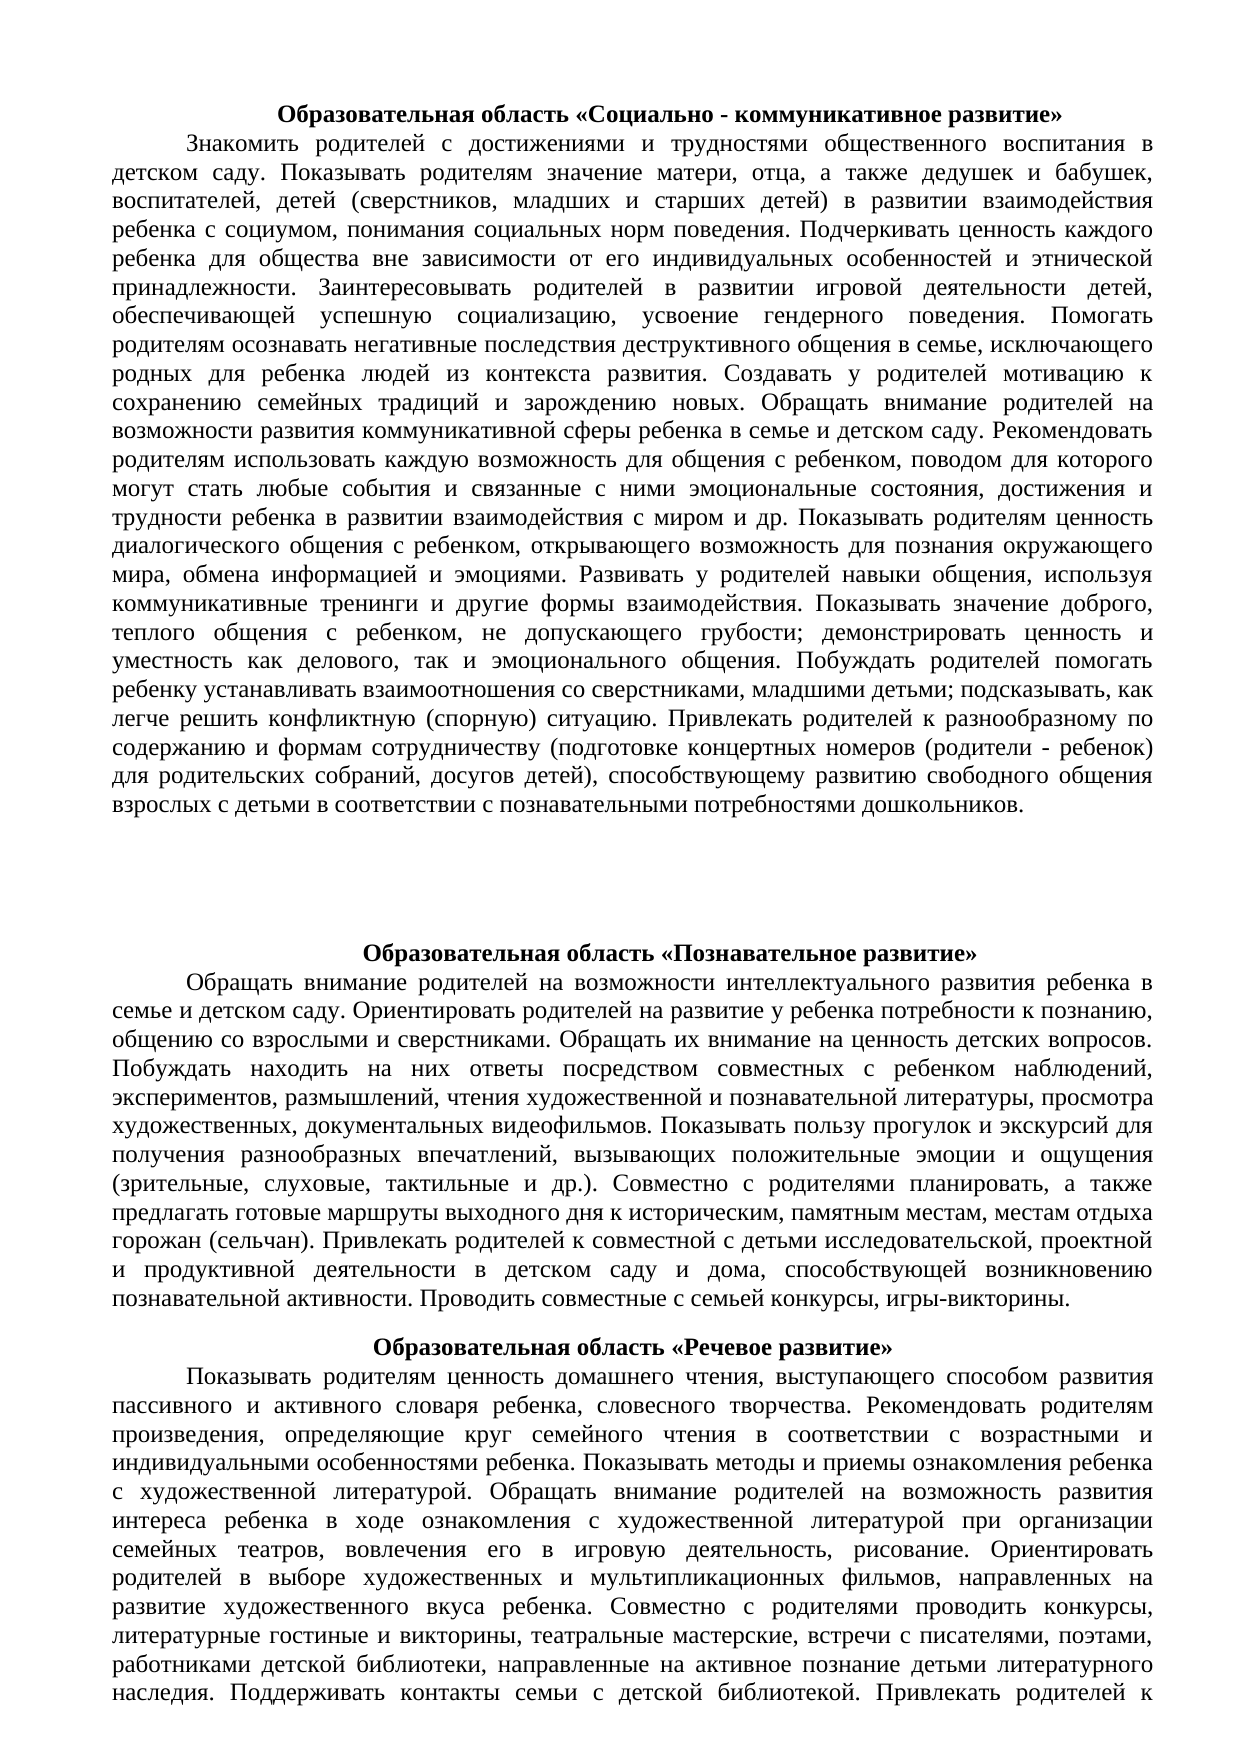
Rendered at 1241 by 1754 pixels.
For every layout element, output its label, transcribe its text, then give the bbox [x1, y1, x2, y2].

text Знакомить родителей с достижениями и трудностями общественного воспитания в детском саду. Показывать родителям значение матери, отца, а также дедушек и бабушек, воспитателей, детей (сверстников, младших и старших детей) в развитии взаимодействия ребенка с социумом, понимания социальных норм поведения. Подчеркивать ценность каждого ребенка для общества вне зависимости от его индивидуальных особенностей и этнической принадлежности. Заинтересовывать родителей в развитии игровой деятельности детей, обеспечивающей успешную социализацию, усвоение гендерного поведения. Помогать родителям осознавать негативные последствия деструктивного общения в семье, исключающего родных для ребенка людей из контекста развития. Создавать у родителей мотивацию к сохранению семейных традиций и зарождению новых. Обращать внимание родителей на возможности развития коммуникативной сферы ребенка в семье и детском саду. Рекомендовать родителям использовать каждую возможность для общения с ребенком, поводом для которого могут стать любые события и связанные с ними эмоциональные состояния, достижения и трудности ребенка в развитии взаимодействия с миром и др. Показывать родителям ценность диалогического общения с ребенком, открывающего возможность для познания окружающего мира, обмена информацией и эмоциями. Развивать у родителей навыки общения, используя коммуникативные тренинги и другие формы взаимодействия. Показывать значение доброго, теплого общения с ребенком, не допускающего грубости; демонстрировать ценность и уместность как делового, так и эмоционального общения. Побуждать родителей помогать ребенку устанавливать взаимоотношения со сверстниками, младшими детьми; подсказывать, как легче решить конфликтную (спорную) ситуацию. Привлекать родителей к разнообразному по содержанию и формам сотрудничеству (подготовке концертных номеров (родители - ребенок) для родительских собраний, досугов детей), способствующему развитию свободного общения взрослых с детьми в соответствии с познавательными потребностями дошкольников. [112, 128, 1154, 818]
text Образовательная область «Социально - коммуникативное развитие» [112, 99, 1154, 128]
text Обращать внимание родителей на возможности интеллектуального развития ребенка в семье и детском саду. Ориентировать родителей на развитие у ребенка потребности к познанию, общению со взрослыми и сверстниками. Обращать их внимание на ценность детских вопросов. Побуждать находить на них ответы посредством совместных с ребенком наблюдений, экспериментов, размышлений, чтения художественной и познавательной литературы, просмотра художественных, документальных видеофильмов. Показывать пользу прогулок и экскурсий для получения разнообразных впечатлений, вызывающих положительные эмоции и ощущения (зрительные, слуховые, тактильные и др.). Совместно с родителями планировать, а также предлагать готовые маршруты выходного дня к историческим, памятным местам, местам отдыха горожан (сельчан). Привлекать родителей к совместной с детьми исследовательской, проектной и продуктивной деятельности в детском саду и дома, способствующей возникновению познавательной активности. Проводить совместные с семьей конкурсы, игры-викторины. [112, 967, 1154, 1312]
text Образовательная область «Речевое развитие» [112, 1332, 1154, 1361]
text Показывать родителям ценность домашнего чтения, выступающего способом развития пассивного и активного словаря ребенка, словесного творчества. Рекомендовать родителям произведения, определяющие круг семейного чтения в соответствии с возрастными и индивидуальными особенностями ребенка. Показывать методы и приемы ознакомления ребенка с художественной литературой. Обращать внимание родителей на возможность развития интереса ребенка в ходе ознакомления с художественной литературой при организации семейных театров, вовлечения его в игровую деятельность, рисование. Ориентировать родителей в выборе художественных и мультипликационных фильмов, направленных на развитие художественного вкуса ребенка. Совместно с родителями проводить конкурсы, литературные гостиные и викторины, театральные мастерские, встречи с писателями, поэтами, работниками детской библиотеки, направленные на активное познание детьми литературного наследия. Поддерживать контакты семьи с детской библиотекой. Привлекать родителей к [112, 1361, 1154, 1706]
text Образовательная область «Познавательное развитие» [112, 938, 1154, 967]
